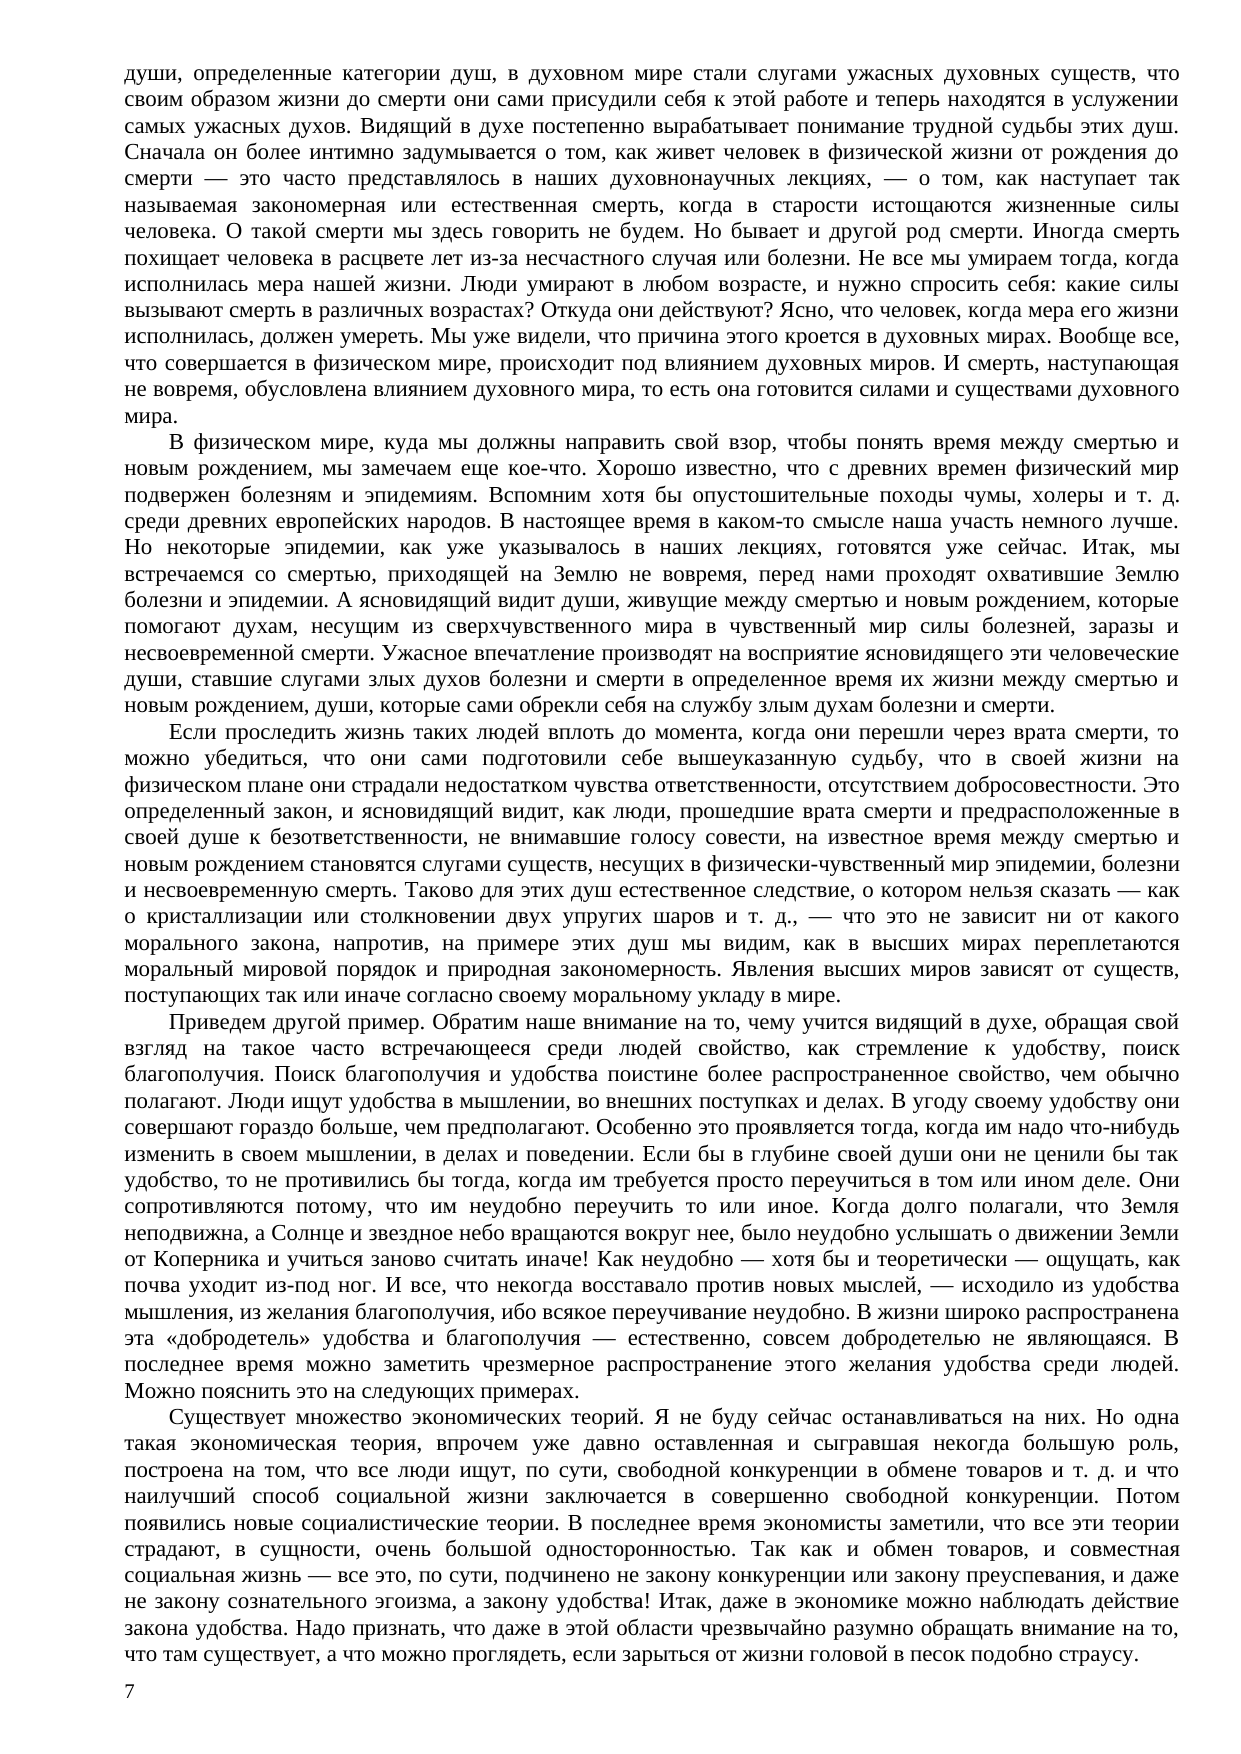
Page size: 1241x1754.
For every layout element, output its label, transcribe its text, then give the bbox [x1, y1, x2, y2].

text Существует множество экономических теорий. Я не буду сейчас останавливаться на них. Но одна такая экономическая теория, впрочем уже давно оставленная и сыгравшая некогда большую роль, построена на том, что все люди ищут, по сути, свободной конкуренции в обмене товаров и т. д. и что наилучший способ социальной жизни заключается в совершенно свободной конкуренции. Потом появились новые социалистические теории. В последнее время экономисты заметили, что все эти теории страдают, в сущности, очень большой односторонностью. Так как и обмен товаров, и совместная социальная жизнь — все это, по сути, подчинено не закону конкуренции или закону преуспевания, и даже не закону сознательного эгоизма, а закону удобства! Итак, даже в экономике можно наблюдать действие закона удобства. Надо признать, что даже в этой области чрезвычайно разумно обращать внимание на то, что там существует, а что можно проглядеть, если зарыться от жизни головой в песок подобно страусу. [124, 1403, 1181, 1667]
text души, определенные категории душ, в духовном мире стали слугами ужасных духовных существ, что своим образом жизни до смерти они сами присудили себя к этой работе и теперь находятся в услужении самых ужасных духов. Видящий в духе постепенно вырабатывает понимание трудной судьбы этих душ. Сначала он более интимно задумывается о том, как живет человек в физической жизни от рождения до смерти — это часто представлялось в наших духовнонаучных лекциях, — о том, как наступает так называемая закономерная или естественная смерть, когда в старости истощаются жизненные силы человека. О такой смерти мы здесь говорить не будем. Но бывает и другой род смерти. Иногда смерть похищает человека в расцвете лет из-за несчастного случая или болезни. Не все мы умираем тогда, когда исполнилась мера нашей жизни. Люди умирают в любом возрасте, и нужно спросить себя: какие силы вызывают смерть в различных возрастах? Откуда они действуют? Ясно, что человек, когда мера его жизни исполнилась, должен умереть. Мы уже видели, что причина этого кроется в духовных мирах. Вообще все, что совершается в физическом мире, происходит под влиянием духовных миров. И смерть, наступающая не вовремя, обусловлена влиянием духовного мира, то есть она готовится силами и существами духовного мира. [124, 59, 1181, 428]
text В физическом мире, куда мы должны направить свой взор, чтобы понять время между смертью и новым рождением, мы замечаем еще кое-что. Хорошо известно, что с древних времен физический мир подвержен болезням и эпидемиям. Вспомним хотя бы опустошительные походы чумы, холеры и т. д. среди древних европейских народов. В настоящее время в каком-то смысле наша участь немного лучше. Но некоторые эпидемии, как уже указывалось в наших лекциях, готовятся уже сейчас. Итак, мы встречаемся со смертью, приходящей на Землю не вовремя, перед нами проходят охватившие Землю болезни и эпидемии. А ясновидящий видит души, живущие между смертью и новым рождением, которые помогают духам, несущим из сверхчувственного мира в чувственный мир силы болезней, заразы и несвоевременной смерти. Ужасное впечатление производят на восприятие ясновидящего эти человеческие души, ставшие слугами злых духов болезни и смерти в определенное время их жизни между смертью и новым рождением, души, которые сами обрекли себя на службу злым духам болезни и смерти. [124, 428, 1181, 718]
text Если проследить жизнь таких людей вплоть до момента, когда они перешли через врата смерти, то можно убедиться, что они сами подготовили себе вышеуказанную судьбу, что в своей жизни на физическом плане они страдали недостатком чувства ответственности, отсутствием добросовестности. Это определенный закон, и ясновидящий видит, как люди, прошедшие врата смерти и предрасположенные в своей душе к безответственности, не внимавшие голосу совести, на известное время между смертью и новым рождением становятся слугами существ, несущих в физически-чувственный мир эпидемии, болезни и несвоевременную смерть. Таково для этих душ естественное следствие, о котором нельзя сказать — как о кристаллизации или столкновении двух упругих шаров и т. д., — что это не зависит ни от какого морального закона, напротив, на примере этих душ мы видим, как в высших мирах переплетаются моральный мировой порядок и природная закономерность. Явления высших миров зависят от существ, поступающих так или иначе согласно своему моральному укладу в мире. [124, 718, 1181, 1008]
text Приведем другой пример. Обратим наше внимание на то, чему учится видящий в духе, обращая свой взгляд на такое часто встречающееся среди людей свойство, как стремление к удобству, поиск благополучия. Поиск благополучия и удобства поистине более распространенное свойство, чем обычно полагают. Люди ищут удобства в мышлении, во внешних поступках и делах. В угоду своему удобству они совершают гораздо больше, чем предполагают. Особенно это проявляется тогда, когда им надо что-нибудь изменить в своем мышлении, в делах и поведении. Если бы в глубине своей души они не ценили бы так удобство, то не противились бы тогда, когда им требуется просто переучиться в том или ином деле. Они сопротивляются потому, что им неудобно переучить то или иное. Когда долго полагали, что Земля неподвижна, а Солнце и звездное небо вращаются вокруг нее, было неудобно услышать о движении Земли от Коперника и учиться заново считать иначе! Как неудобно — хотя бы и теоретически — ощущать, как почва уходит из-под ног. И все, что некогда восставало против новых мыслей, — исходило из удобства мышления, из желания благополучия, ибо всякое переучивание неудобно. В жизни широко распространена эта «добродетель» удобства и благополучия — естественно, совсем добродетелью не являющаяся. В последнее время можно заметить чрезмерное распространение этого желания удобства среди людей. Можно пояснить это на следующих примерах. [124, 1008, 1181, 1403]
